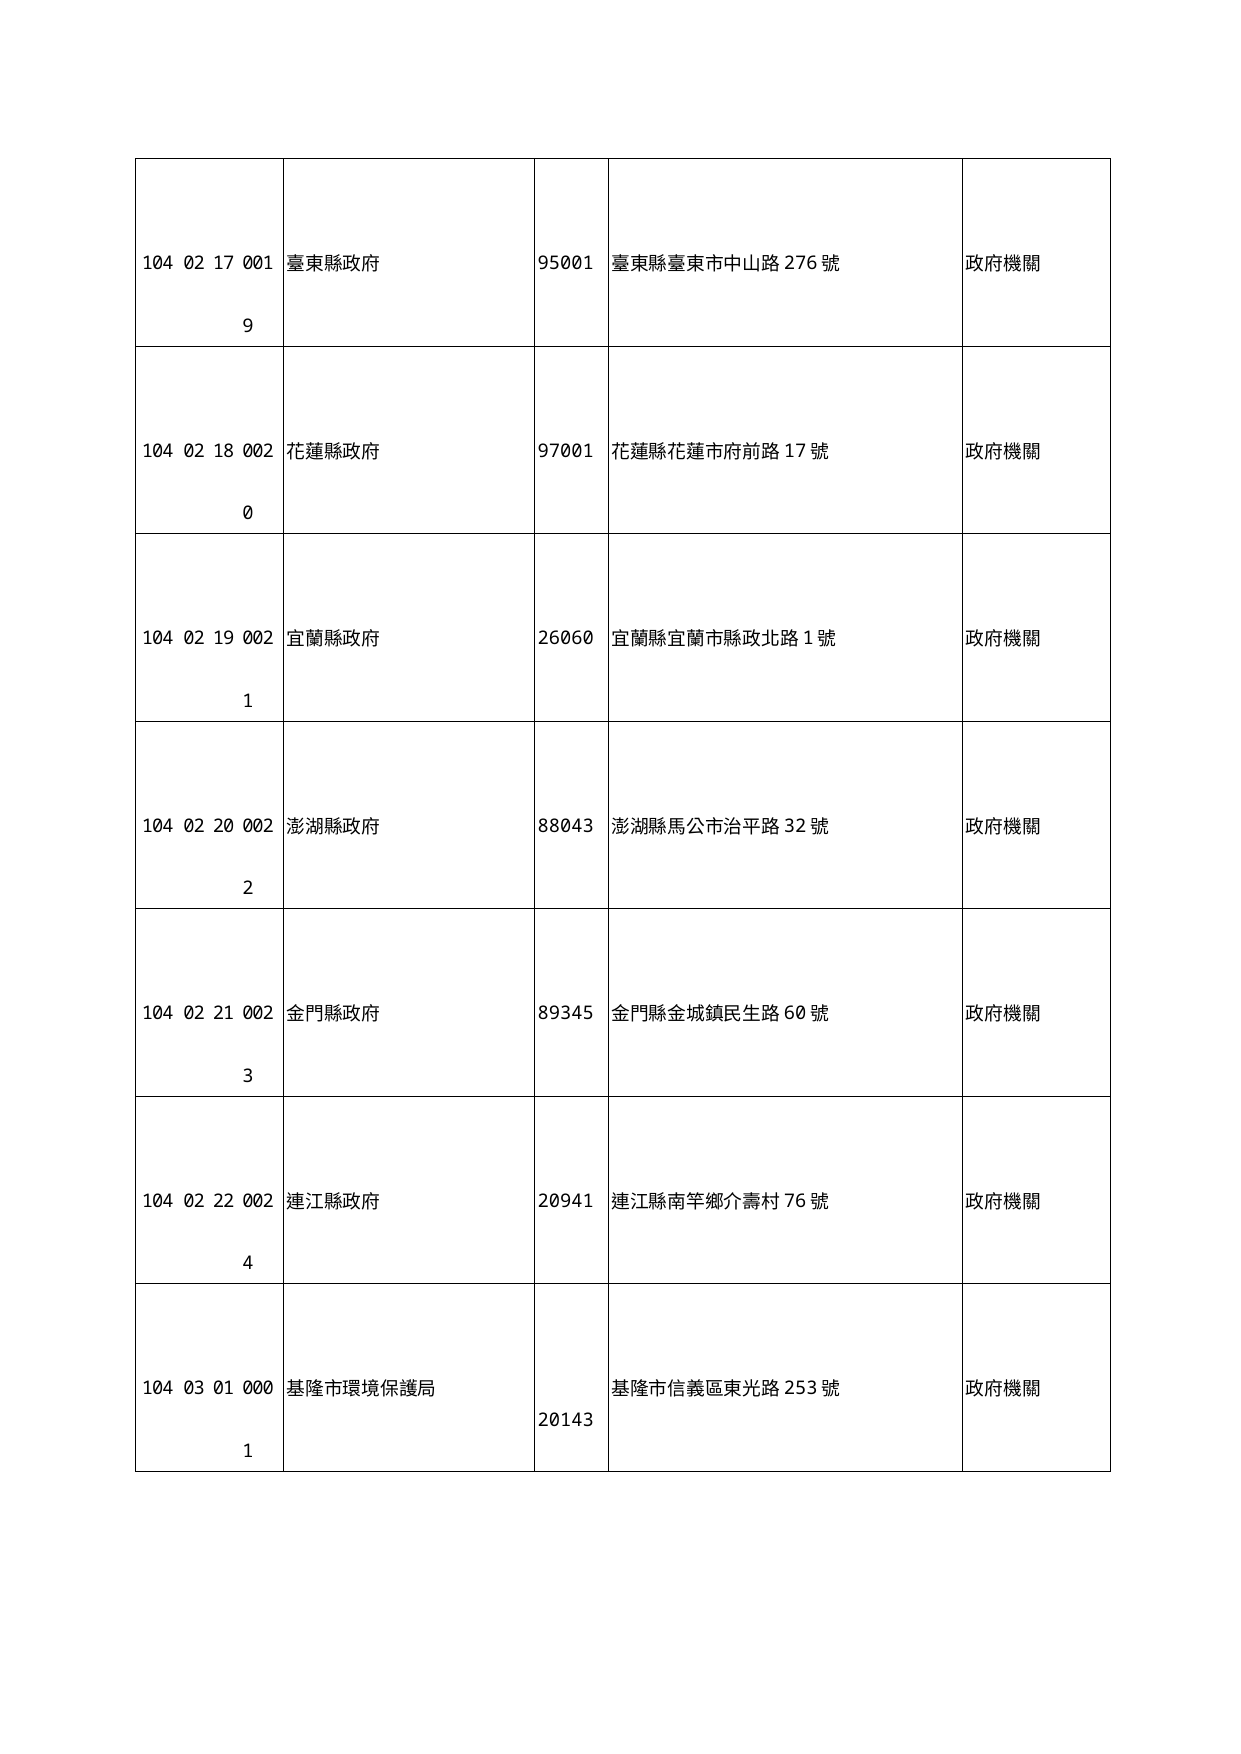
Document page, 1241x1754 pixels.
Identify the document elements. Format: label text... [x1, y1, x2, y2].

table_cell 0001 [239, 1284, 283, 1471]
table_cell 01 [210, 1284, 239, 1471]
table_cell 17 [210, 159, 239, 346]
table_cell 政府機關 [963, 1284, 1110, 1471]
table_cell 88043 [535, 722, 608, 908]
table_cell 0021 [239, 534, 283, 721]
table_cell 03 [180, 1284, 210, 1471]
table_cell 基隆市信義區東光路253號 [609, 1284, 962, 1471]
table_cell 0019 [239, 159, 283, 346]
table_cell 20 [210, 722, 239, 908]
table_cell 臺東縣政府 [284, 159, 534, 346]
table_cell 104 [136, 159, 180, 346]
table_cell 95001 [535, 159, 608, 346]
table_cell 02 [180, 1097, 210, 1283]
table_cell 金門縣金城鎮民生路60號 [609, 909, 962, 1096]
table_cell 金門縣政府 [284, 909, 534, 1096]
table_cell 澎湖縣馬公市治平路32號 [609, 722, 962, 908]
table_cell 花蓮縣花蓮市府前路17號 [609, 347, 962, 533]
table_cell 26060 [535, 534, 608, 721]
table_cell 0020 [239, 347, 283, 533]
table_cell 104 [136, 1284, 180, 1471]
table_cell 連江縣政府 [284, 1097, 534, 1283]
table_cell 02 [180, 909, 210, 1096]
table_cell 104 [136, 1097, 180, 1283]
table_cell 政府機關 [963, 722, 1110, 908]
table_cell 89345 [535, 909, 608, 1096]
table_cell 臺東縣臺東市中山路276號 [609, 159, 962, 346]
table_cell 0022 [239, 722, 283, 908]
table_cell 宜蘭縣宜蘭市縣政北路1號 [609, 534, 962, 721]
table_cell 政府機關 [963, 534, 1110, 721]
table_cell 104 [136, 909, 180, 1096]
table_cell 02 [180, 159, 210, 346]
table_cell 基隆市環境保護局 [284, 1284, 534, 1471]
table_cell 22 [210, 1097, 239, 1283]
table_cell 104 [136, 534, 180, 721]
table_cell 97001 [535, 347, 608, 533]
table_cell 104 [136, 722, 180, 908]
table_cell 20143 [535, 1284, 608, 1471]
table_cell 政府機關 [963, 159, 1110, 346]
table_cell 19 [210, 534, 239, 721]
table_cell 02 [180, 347, 210, 533]
table_cell 02 [180, 722, 210, 908]
table_cell 澎湖縣政府 [284, 722, 534, 908]
table_cell 18 [210, 347, 239, 533]
table_cell 104 [136, 347, 180, 533]
table_cell 0024 [239, 1097, 283, 1283]
table_cell 花蓮縣政府 [284, 347, 534, 533]
table_cell 政府機關 [963, 347, 1110, 533]
table_cell 宜蘭縣政府 [284, 534, 534, 721]
table_cell 20941 [535, 1097, 608, 1283]
table_cell 21 [210, 909, 239, 1096]
table_cell 政府機關 [963, 1097, 1110, 1283]
table_cell 連江縣南竿鄉介壽村76號 [609, 1097, 962, 1283]
table_cell 0023 [239, 909, 283, 1096]
table_cell 02 [180, 534, 210, 721]
table_cell 政府機關 [963, 909, 1110, 1096]
